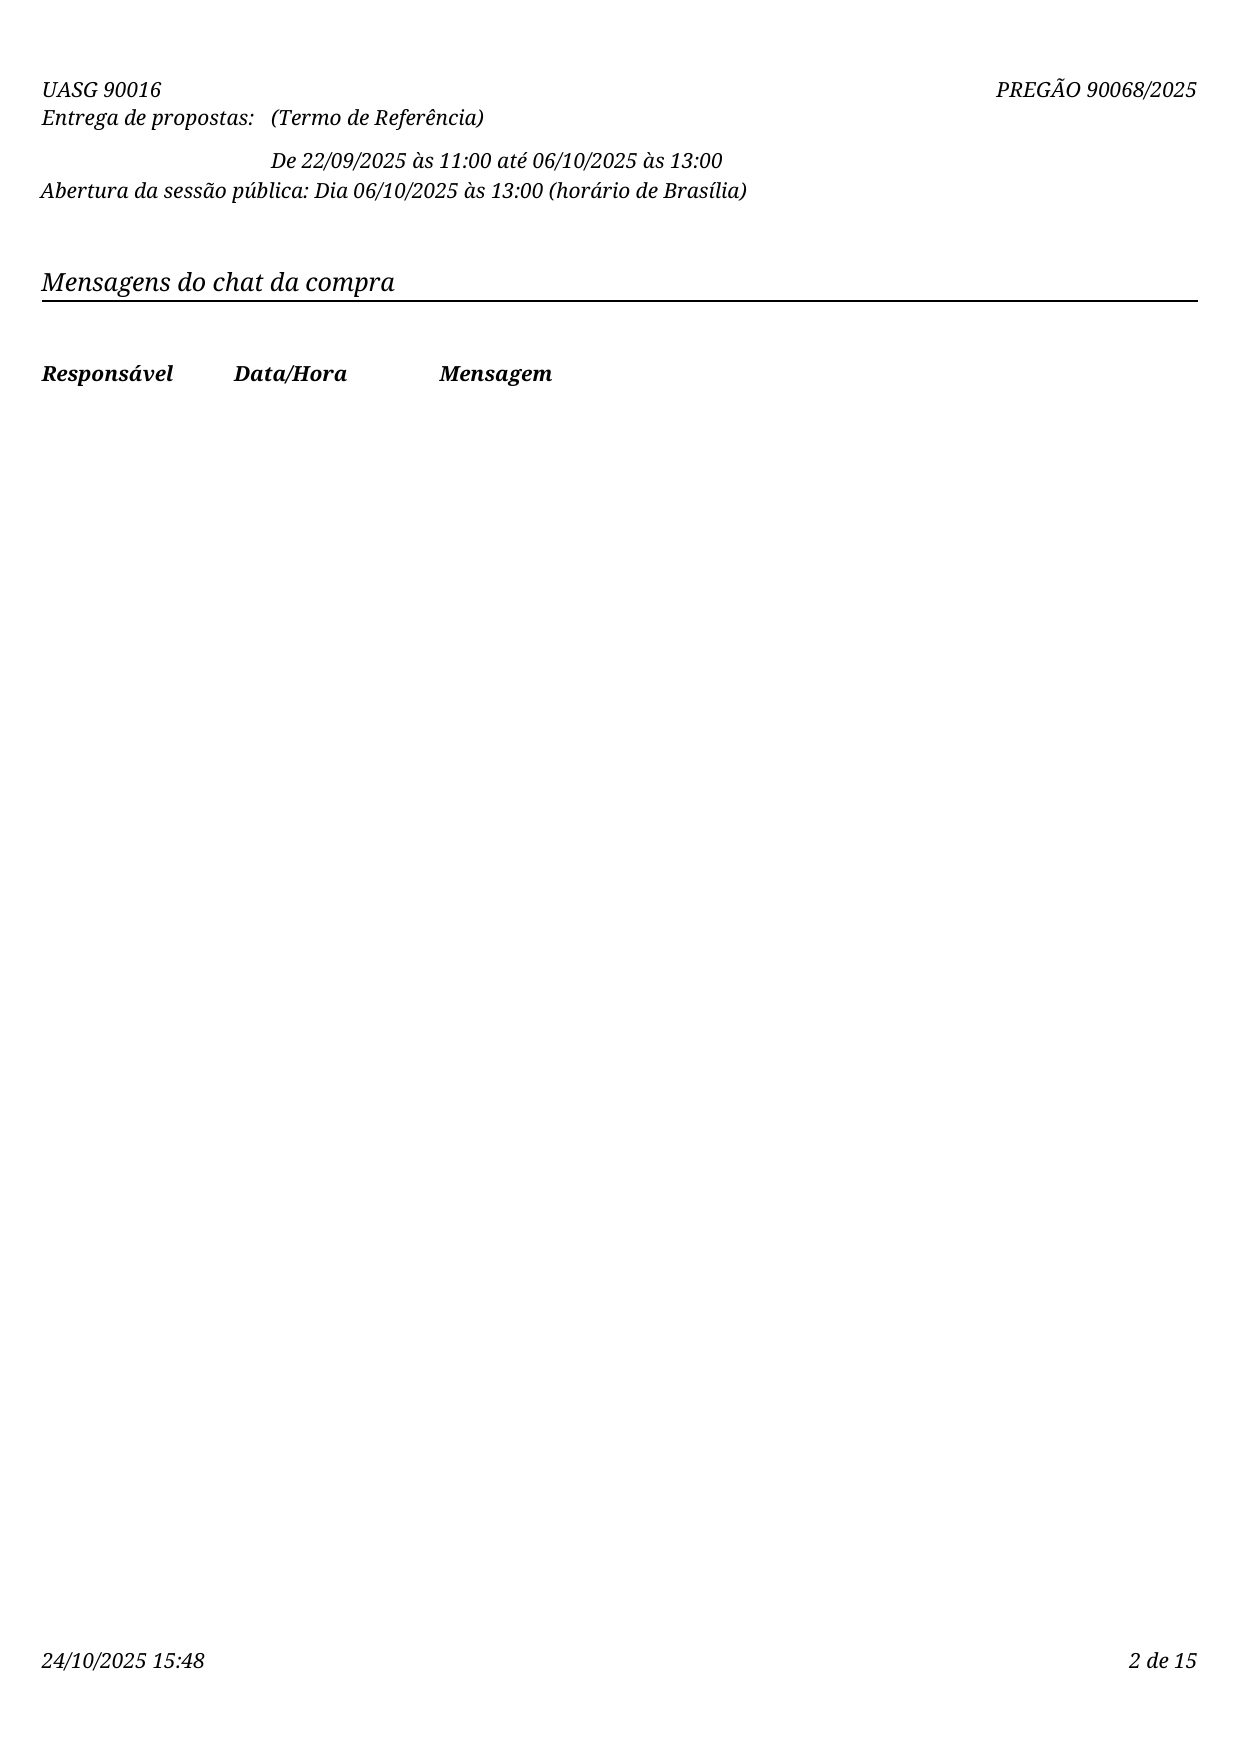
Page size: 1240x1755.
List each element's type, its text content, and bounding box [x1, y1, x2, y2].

text Abertura da sessão pública: Dia 06/10/2025 às 13:00 (horário de Brasília) [40, 176, 1199, 204]
text Responsável Data/Hora Mensagem [42, 359, 1199, 388]
table_cell Entrega de propostas: [42, 104, 271, 176]
subtitle Mensagens do chat da compra [41, 264, 1199, 299]
table_cell (Termo de Referência) De 22/09/2025 às 11:00 até 06/10/2025 às 13:00 [271, 104, 1114, 176]
